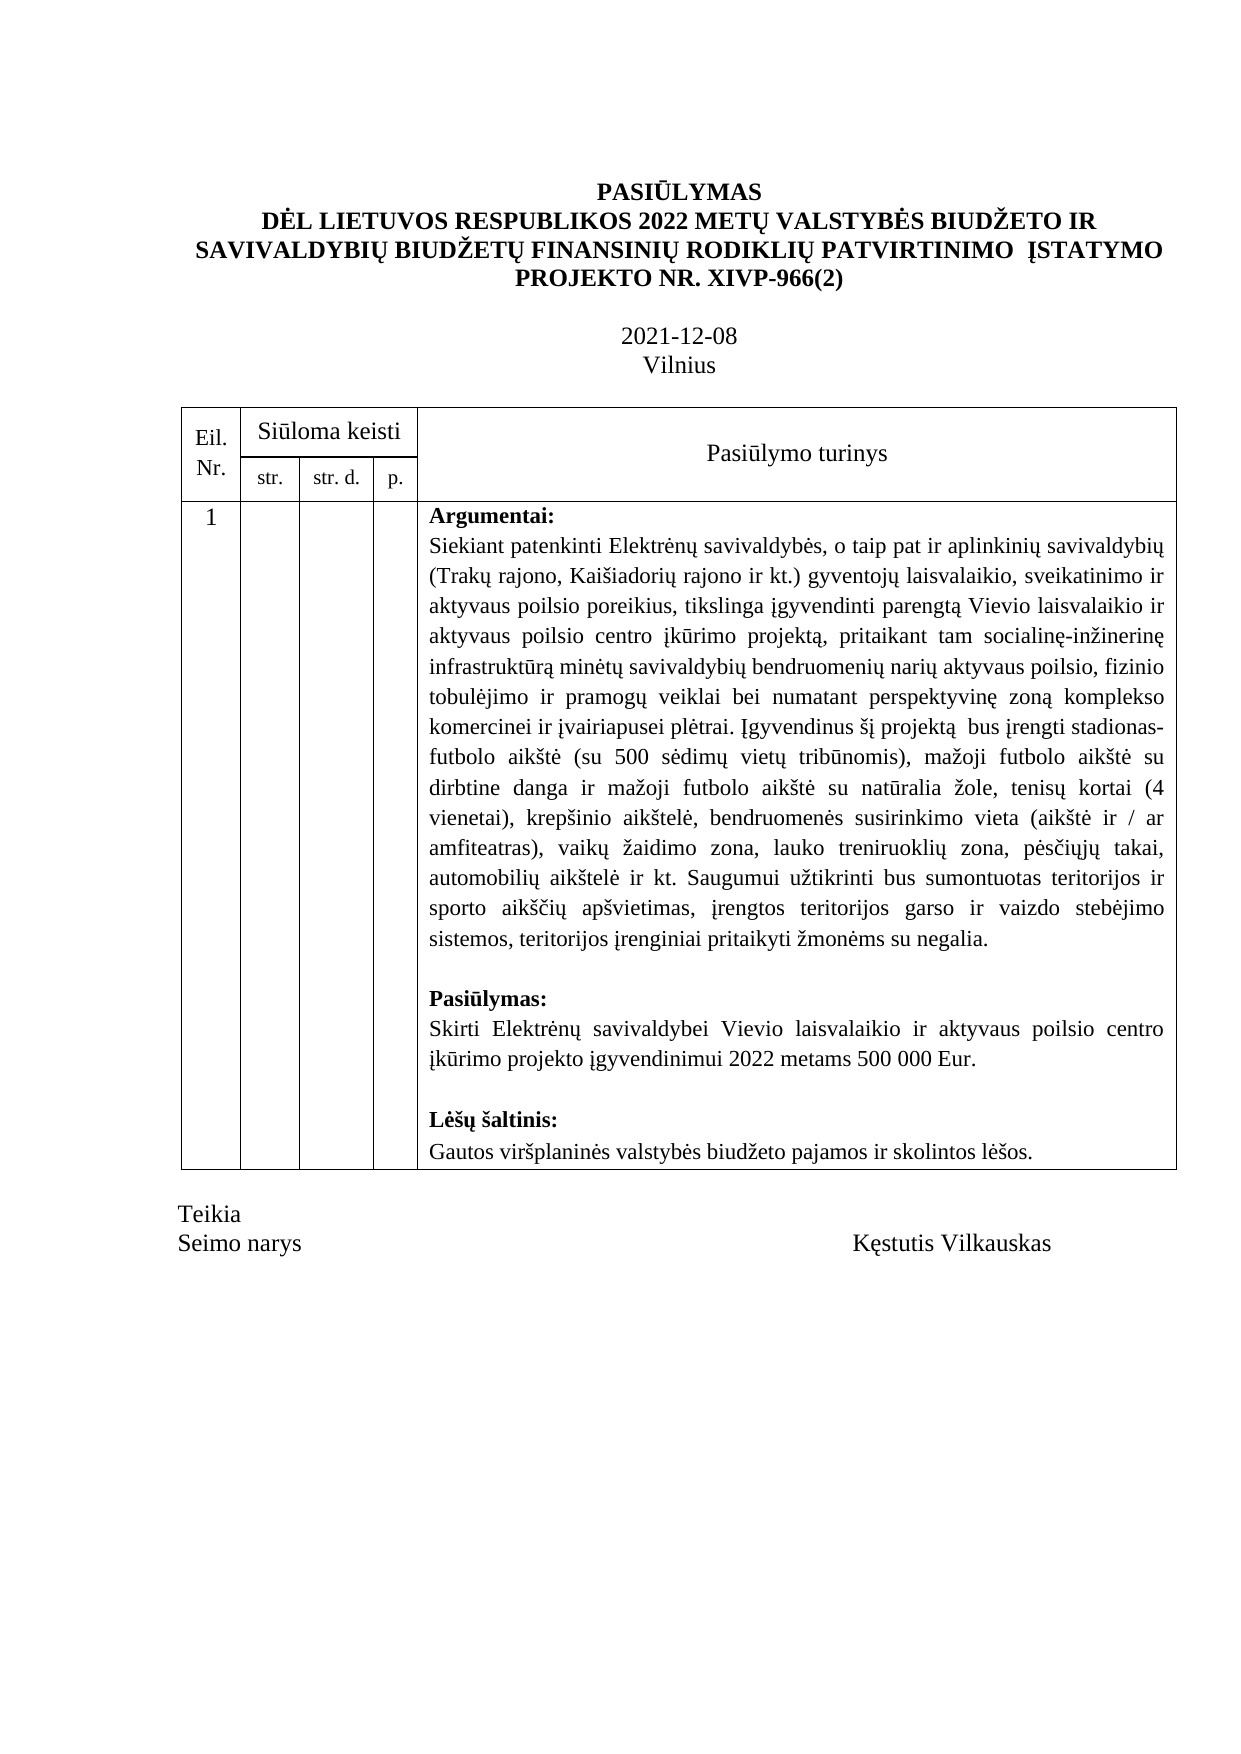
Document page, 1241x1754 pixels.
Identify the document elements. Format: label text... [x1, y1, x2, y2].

table_cell [374, 502, 417, 1169]
table_cell [300, 502, 373, 1169]
table_cell str. d. [300, 458, 373, 501]
table_cell 1 [182, 502, 240, 1169]
text DĖL LIETUVOS RESPUBLIKOS 2022 METŲ VALSTYBĖS BIUDŽETO IR SAVIVALDYBIŲ BIUDŽETŲ FINANSINIŲ RODIKLIŲ PATVIRTINIMO ĮSTATYMO PROJEKTO NR. XIVP-966(2) [177, 206, 1181, 292]
table_header Siūloma keisti [241, 408, 417, 456]
table_header Eil. Nr. [182, 408, 240, 501]
text Seimo narys Kęstutis Vilkauskas [177, 1228, 1181, 1256]
text Teikia [177, 1199, 1181, 1228]
table_header Pasiūlymo turinys [418, 408, 1176, 501]
table_cell Argumentai: Siekiant patenkinti Elektrėnų savivaldybės, o taip pat ir aplinkinių savivaldybių (Trakų rajono, Kaišiadorių rajono ir kt.) gyventojų laisvalaikio, sveikatinimo ir aktyvaus poilsio poreikius, tikslinga įgyvendinti parengtą Vievio laisvalaikio ir aktyvaus poilsio centro įkūrimo projektą, pritaikant tam socialinę-inžinerinę infrastruktūrą minėtų savivaldybių bendruomenių narių aktyvaus poilsio, fizinio tobulėjimo ir pramogų veiklai bei numatant perspektyvinę zoną komplekso komercinei ir įvairiapusei plėtrai. Įgyvendinus šį projektą bus įrengti stadionas-futbolo aikštė (su 500 sėdimų vietų tribūnomis), mažoji futbolo aikštė su dirbtine danga ir mažoji futbolo aikštė su natūralia žole, tenisų kortai (4 vienetai), krepšinio aikštelė, bendruomenės susirinkimo vieta (aikštė ir / ar amfiteatras), vaikų žaidimo zona, lauko treniruoklių zona, pėsčiųjų takai, automobilių aikštelė ir kt. Saugumui užtikrinti bus sumontuotas teritorijos ir sporto aikščių apšvietimas, įrengtos teritorijos garso ir vaizdo stebėjimo sistemos, teritorijos įrenginiai pritaikyti žmonėms su negalia. Pasiūlymas: Skirti Elektrėnų savivaldybei Vievio laisvalaikio ir aktyvaus poilsio centro įkūrimo projekto įgyvendinimui 2022 metams 500 000 Eur. Lėšų šaltinis: Gautos viršplaninės valstybės biudžeto pajamos ir skolintos lėšos. [418, 502, 1176, 1169]
text PASIŪLYMAS [177, 177, 1181, 206]
text Vilnius [177, 350, 1181, 378]
table_cell [241, 502, 299, 1169]
table_cell p. [374, 458, 417, 501]
text 2021-12-08 [177, 321, 1181, 350]
table_cell str. [241, 458, 299, 501]
